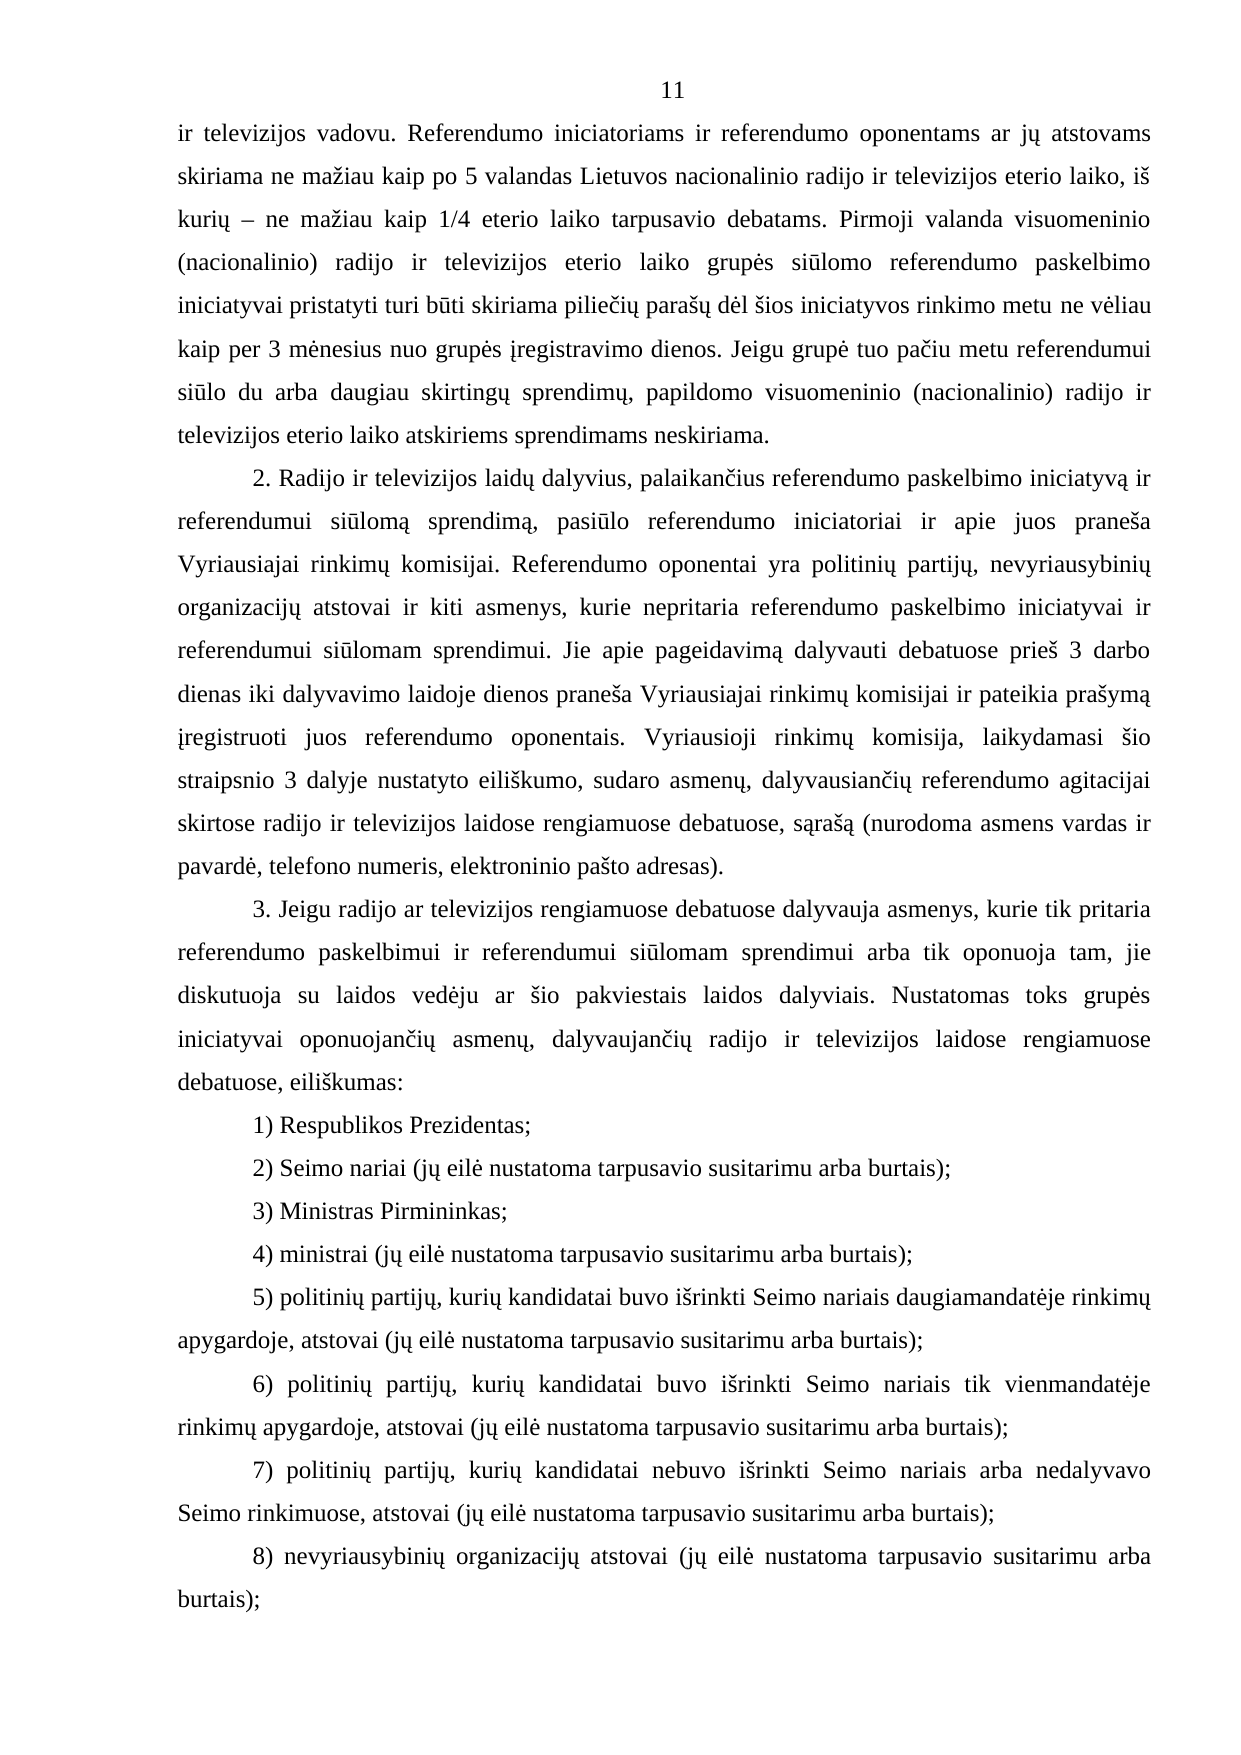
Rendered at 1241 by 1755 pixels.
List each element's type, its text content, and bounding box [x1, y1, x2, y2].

text 3. Jeigu radijo ar televizijos rengiamuose debatuose dalyvauja asmenys, kurie tik pritaria referendumo paskelbimui ir referendumui siūlomam sprendimui arba tik oponuoja tam, jie diskutuoja su laidos vedėju ar šio pakviestais laidos dalyviais. Nustatomas toks grupės iniciatyvai oponuojančių asmenų, dalyvaujančių radijo ir televizijos laidose rengiamuose debatuose, eiliškumas: [177, 894, 1152, 1096]
text 2. Radijo ir televizijos laidų dalyvius, palaikančius referendumo paskelbimo iniciatyvą ir referendumui siūlomą sprendimą, pasiūlo referendumo iniciatoriai ir apie juos praneša Vyriausiajai rinkimų komisijai. Referendumo oponentai yra politinių partijų, nevyriausybinių organizacijų atstovai ir kiti asmenys, kurie nepritaria referendumo paskelbimo iniciatyvai ir referendumui siūlomam sprendimui. Jie apie pageidavimą dalyvauti debatuose prieš 3 darbo dienas iki dalyvavimo laidoje dienos praneša Vyriausiajai rinkimų komisijai ir pateikia prašymą įregistruoti juos referendumo oponentais. Vyriausioji rinkimų komisija, laikydamasi šio straipsnio 3 dalyje nustatyto eiliškumo, sudaro asmenų, dalyvausiančių referendumo agitacijai skirtose radijo ir televizijos laidose rengiamuose debatuose, sąrašą (nurodoma asmens vardas ir pavardė, telefono numeris, elektroninio pašto adresas). [177, 463, 1152, 880]
text 7) politinių partijų, kurių kandidatai nebuvo išrinkti Seimo nariais arba nedalyvavo Seimo rinkimuose, atstovai (jų eilė nustatoma tarpusavio susitarimu arba burtais); [177, 1455, 1152, 1527]
text 6) politinių partijų, kurių kandidatai buvo išrinkti Seimo nariais tik vienmandatėje rinkimų apygardoje, atstovai (jų eilė nustatoma tarpusavio susitarimu arba burtais); [177, 1369, 1152, 1441]
text 3) Ministras Pirmininkas; [177, 1196, 1152, 1225]
text 1) Respublikos Prezidentas; [177, 1110, 1152, 1139]
text 5) politinių partijų, kurių kandidatai buvo išrinkti Seimo nariais daugiamandatėje rinkimų apygardoje, atstovai (jų eilė nustatoma tarpusavio susitarimu arba burtais); [177, 1282, 1152, 1354]
text 2) Seimo nariai (jų eilė nustatoma tarpusavio susitarimu arba burtais); [177, 1153, 1152, 1182]
text ir televizijos vadovu. Referendumo iniciatoriams ir referendumo oponentams ar jų atstovams skiriama ne mažiau kaip po 5 valandas Lietuvos nacionalinio radijo ir televizijos eterio laiko, iš kurių – ne mažiau kaip 1/4 eterio laiko tarpusavio debatams. Pirmoji valanda visuomeninio (nacionalinio) radijo ir televizijos eterio laiko grupės siūlomo referendumo paskelbimo iniciatyvai pristatyti turi būti skiriama piliečių parašų dėl šios iniciatyvos rinkimo metu ne vėliau kaip per 3 mėnesius nuo grupės įregistravimo dienos. Jeigu grupė tuo pačiu metu referendumui siūlo du arba daugiau skirtingų sprendimų, papildomo visuomeninio (nacionalinio) radijo ir televizijos eterio laiko atskiriems sprendimams neskiriama. [177, 118, 1152, 449]
text 4) ministrai (jų eilė nustatoma tarpusavio susitarimu arba burtais); [177, 1239, 1152, 1268]
text 8) nevyriausybinių organizacijų atstovai (jų eilė nustatoma tarpusavio susitarimu arba burtais); [177, 1541, 1152, 1613]
